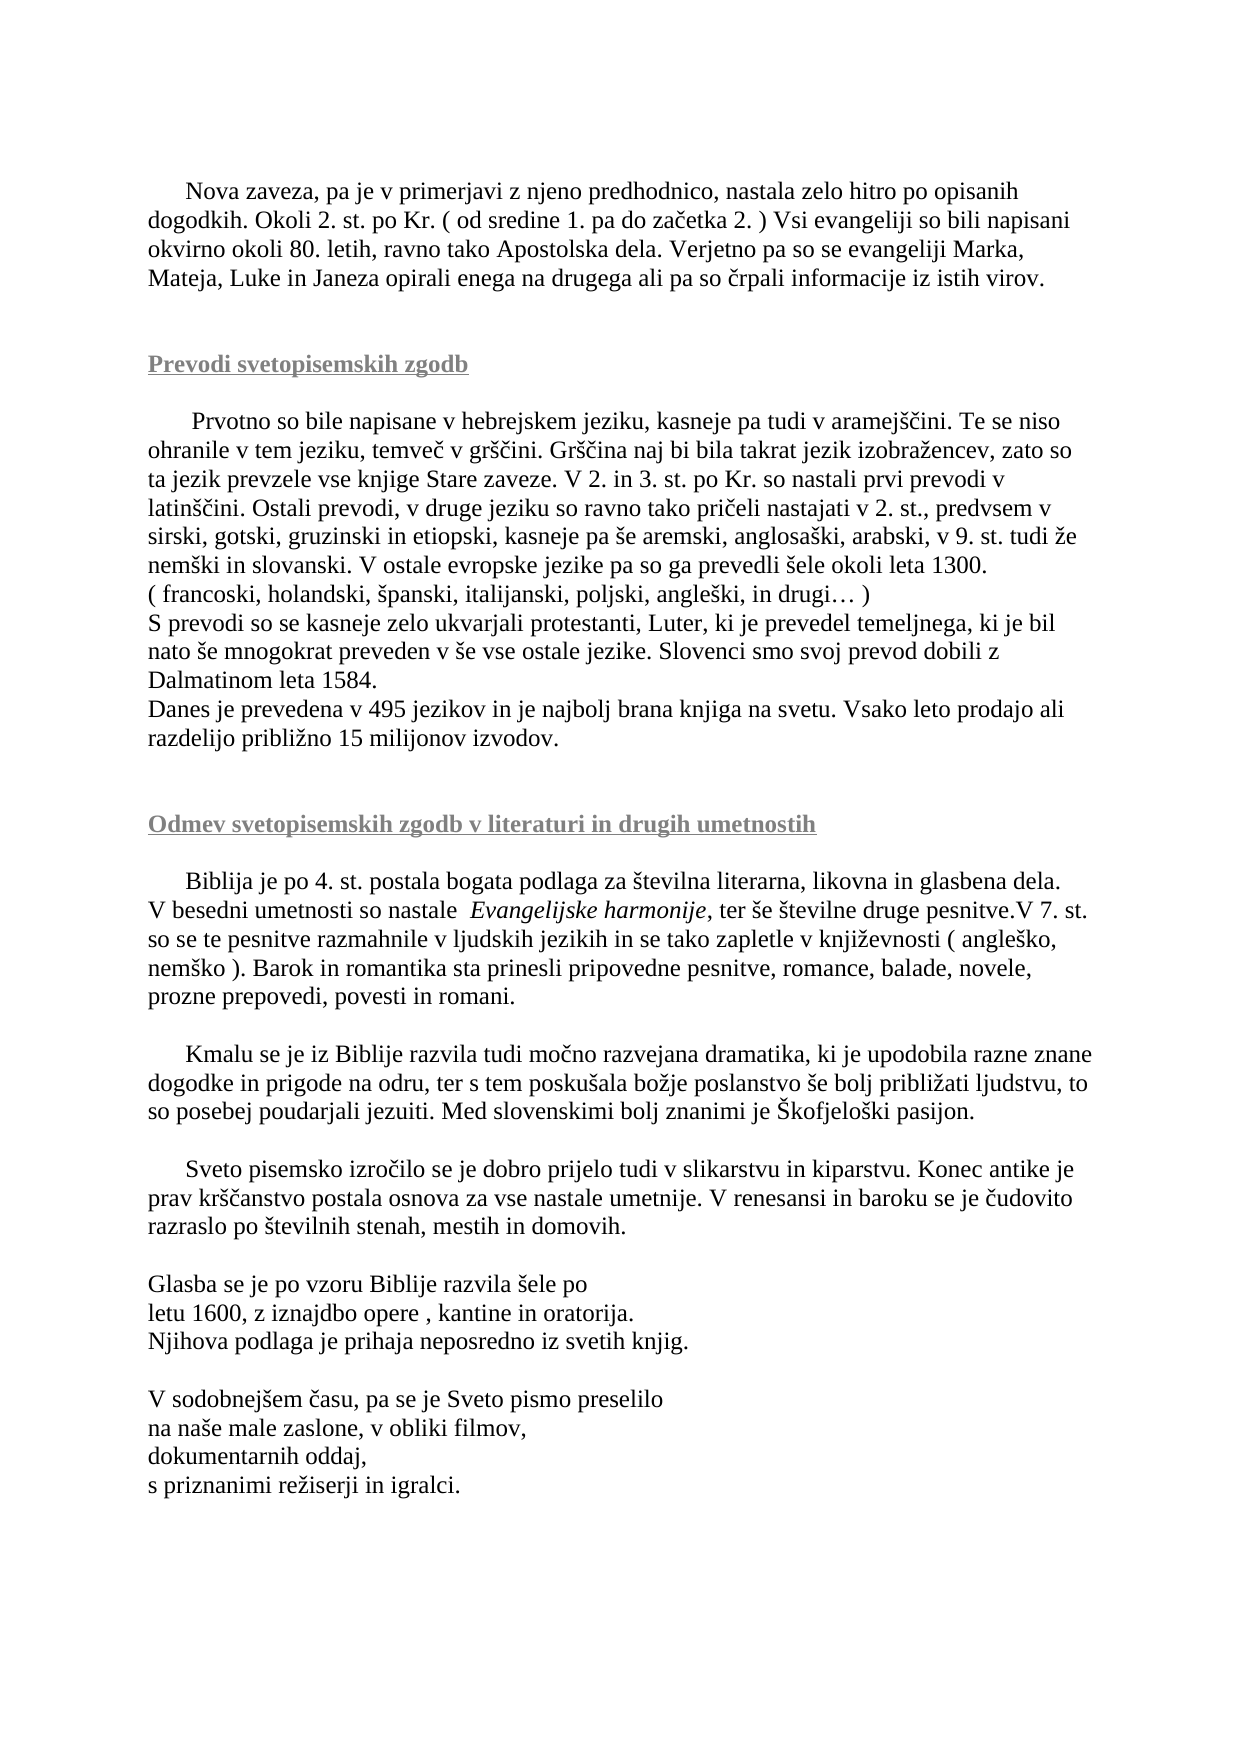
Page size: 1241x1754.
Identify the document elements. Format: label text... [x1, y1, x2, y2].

text Nova zaveza, pa je v primerjavi z njeno predhodnico, nastala zelo hitro po opisanih dogodkih. Okoli 2. st. po Kr. ( od sredine 1. pa do začetka 2. ) Vsi evangeliji so bili napisani okvirno okoli 80. letih, ravno tako Apostolska dela. Verjetno pa so se evangeliji Marka, Mateja, Luke in Janeza opirali enega na drugega ali pa so črpali informacije iz istih virov. [148, 176, 1092, 291]
text Prvotno so bile napisane v hebrejskem jeziku, kasneje pa tudi v aramejščini. Te se niso ohranile v tem jeziku, temveč v grščini. Grščina naj bi bila takrat jezik izobražencev, zato so ta jezik prevzele vse knjige Stare zaveze. V 2. in 3. st. po Kr. so nastali prvi prevodi v latinščini. Ostali prevodi, v druge jeziku so ravno tako pričeli nastajati v 2. st., predvsem v sirski, gotski, gruzinski in etiopski, kasneje pa še aremski, anglosaški, arabski, v 9. st. tudi že nemški in slovanski. V ostale evropske jezike pa so ga prevedli šele okoli leta 1300. ( francoski, holandski, španski, italijanski, poljski, angleški, in drugi… ) [148, 406, 1092, 608]
text dokumentarnih oddaj, [148, 1441, 1092, 1470]
text Njihova podlaga je prihaja neposredno iz svetih knjig. [148, 1326, 1092, 1355]
text Odmev svetopisemskih zgodb v literaturi in drugih umetnostih [148, 809, 1092, 838]
text Danes je prevedena v 495 jezikov in je najbolj brana knjiga na svetu. Vsako leto prodajo ali razdelijo približno 15 milijonov izvodov. [148, 694, 1092, 751]
text Glasba se je po vzoru Biblije razvila šele po [148, 1269, 1092, 1298]
text Kmalu se je iz Biblije razvila tudi močno razvejana dramatika, ki je upodobila razne znane dogodke in prigode na odru, ter s tem poskušala božje poslanstvo še bolj približati ljudstvu, to so posebej poudarjali jezuiti. Med slovenskimi bolj znanimi je Škofjeloški pasijon. [148, 1039, 1092, 1125]
text letu 1600, z iznajdbo opere , kantine in oratorija. [148, 1298, 1092, 1326]
text s priznanimi režiserji in igralci. [148, 1470, 1092, 1499]
text Sveto pisemsko izročilo se je dobro prijelo tudi v slikarstvu in kiparstvu. Konec antike je prav krščanstvo postala osnova za vse nastale umetnije. V renesansi in baroku se je čudovito razraslo po številnih stenah, mestih in domovih. [148, 1154, 1092, 1240]
text V besedni umetnosti so nastale Evangelijske harmonije, ter še številne druge pesnitve.V 7. st. so se te pesnitve razmahnile v ljudskih jezikih in se tako zapletle v književnosti ( angleško, nemško ). Barok in romantika sta prinesli pripovedne pesnitve, romance, balade, novele, prozne prepovedi, povesti in romani. [148, 895, 1092, 1010]
text S prevodi so se kasneje zelo ukvarjali protestanti, Luter, ki je prevedel temeljnega, ki je bil nato še mnogokrat preveden v še vse ostale jezike. Slovenci smo svoj prevod dobili z Dalmatinom leta 1584. [148, 608, 1092, 694]
text Prevodi svetopisemskih zgodb [148, 349, 1092, 378]
text Biblija je po 4. st. postala bogata podlaga za številna literarna, likovna in glasbena dela. [148, 866, 1092, 895]
text V sodobnejšem času, pa se je Sveto pismo preselilo [148, 1384, 1092, 1413]
text na naše male zaslone, v obliki filmov, [148, 1413, 1092, 1441]
